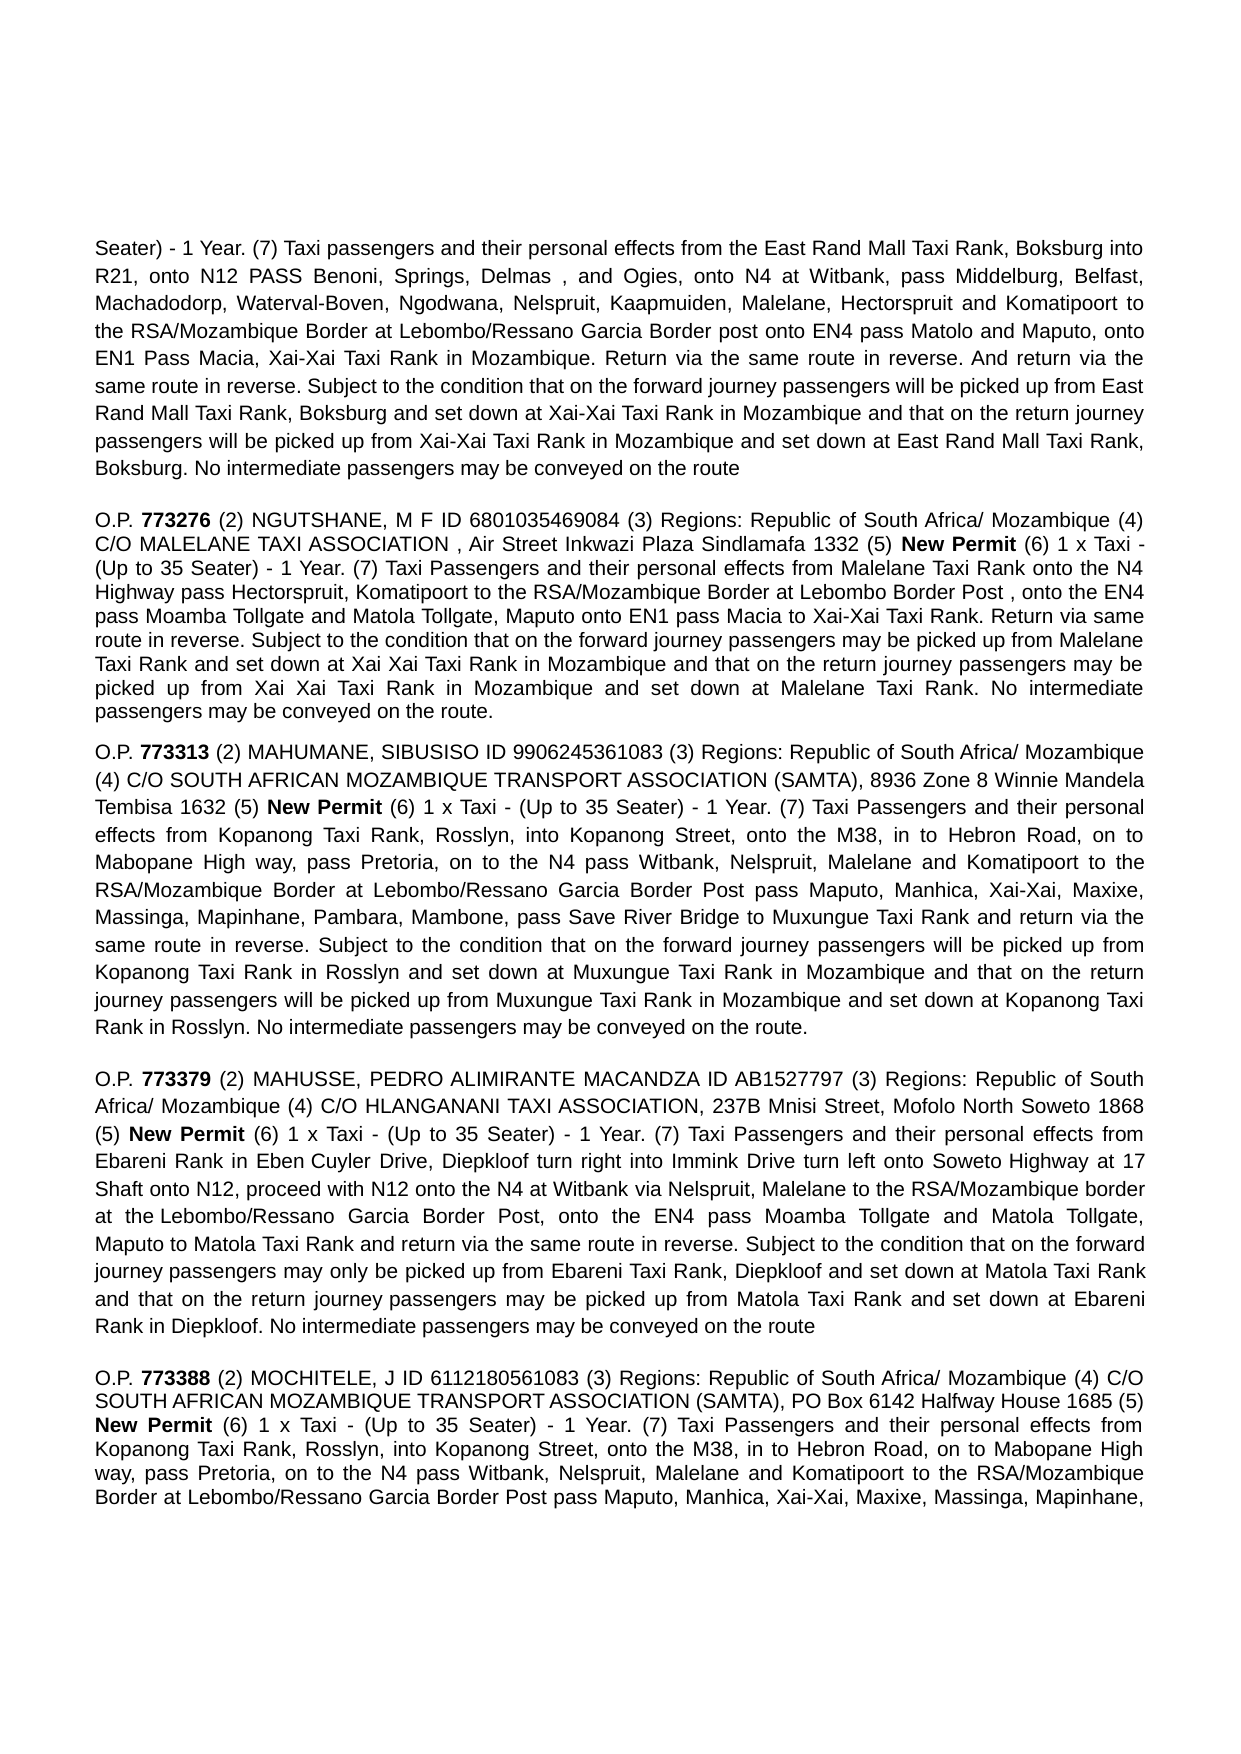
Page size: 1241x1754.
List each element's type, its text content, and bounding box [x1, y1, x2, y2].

text O.P. 773379 (2) MAHUSSE, PEDRO ALIMIRANTE MACANDZA ID AB1527797 (3) Regions: Republic of South Africa/ Mozambique (4) C/O HLANGANANI TAXI ASSOCIATION, 237B Mnisi Street, Mofolo North Soweto 1868 (5) New Permit (6) 1 x Taxi - (Up to 35 Seater) - 1 Year. (7) Taxi Passengers and their personal effects from Ebareni Rank in Eben Cuyler Drive, Diepkloof turn right into Immink Drive turn left onto Soweto Highway at 17 Shaft onto N12, proceed with N12 onto the N4 at Witbank via Nelspruit, Malelane to the RSA/Mozambique border at the Lebombo/Ressano Garcia Border Post, onto the EN4 pass Moamba Tollgate and Matola Tollgate, Maputo to Matola Taxi Rank and return via the same route in reverse. Subject to the condition that on the forward journey passengers may only be picked up from Ebareni Taxi Rank, Diepkloof and set down at Matola Taxi Rank and that on the return journey passengers may be picked up from Matola Taxi Rank and set down at Ebareni Rank in Diepkloof. No intermediate passengers may be conveyed on the route [94, 1066, 1146, 1338]
text Seater) - 1 Year. (7) Taxi passengers and their personal effects from the East Rand Mall Taxi Rank, Boksburg into R21, onto N12 PASS Benoni, Springs, Delmas , and Ogies, onto N4 at Witbank, pass Middelburg, Belfast, Machadodorp, Waterval-Boven, Ngodwana, Nelspruit, Kaapmuiden, Malelane, Hectorspruit and Komatipoort to the RSA/Mozambique Border at Lebombo/Ressano Garcia Border post onto EN4 pass Matolo and Maputo, onto EN1 Pass Macia, Xai-Xai Taxi Rank in Mozambique. Return via the same route in reverse. And return via the same route in reverse. Subject to the condition that on the forward journey passengers will be picked up from East Rand Mall Taxi Rank, Boksburg and set down at Xai-Xai Taxi Rank in Mozambique and that on the return journey passengers will be picked up from Xai-Xai Taxi Rank in Mozambique and set down at East Rand Mall Taxi Rank, Boksburg. No intermediate passengers may be conveyed on the route [94, 236, 1146, 480]
text O.P. 773313 (2) MAHUMANE, SIBUSISO ID 9906245361083 (3) Regions: Republic of South Africa/ Mozambique (4) C/O SOUTH AFRICAN MOZAMBIQUE TRANSPORT ASSOCIATION (SAMTA), 8936 Zone 8 Winnie Mandela Tembisa 1632 (5) New Permit (6) 1 x Taxi - (Up to 35 Seater) - 1 Year. (7) Taxi Passengers and their personal effects from Kopanong Taxi Rank, Rosslyn, into Kopanong Street, onto the M38, in to Hebron Road, on to Mabopane High way, pass Pretoria, on to the N4 pass Witbank, Nelspruit, Malelane and Komatipoort to the RSA/Mozambique Border at Lebombo/Ressano Garcia Border Post pass Maputo, Manhica, Xai-Xai, Maxixe, Massinga, Mapinhane, Pambara, Mambone, pass Save River Bridge to Muxungue Taxi Rank and return via the same route in reverse. Subject to the condition that on the forward journey passengers will be picked up from Kopanong Taxi Rank in Rosslyn and set down at Muxungue Taxi Rank in Mozambique and that on the return journey passengers will be picked up from Muxungue Taxi Rank in Mozambique and set down at Kopanong Taxi Rank in Rosslyn. No intermediate passengers may be conveyed on the route. [94, 740, 1146, 1039]
text O.P. 773388 (2) MOCHITELE, J ID 6112180561083 (3) Regions: Republic of South Africa/ Mozambique (4) C/O SOUTH AFRICAN MOZAMBIQUE TRANSPORT ASSOCIATION (SAMTA), PO Box 6142 Halfway House 1685 (5) New Permit (6) 1 x Taxi - (Up to 35 Seater) - 1 Year. (7) Taxi Passengers and their personal effects from Kopanong Taxi Rank, Rosslyn, into Kopanong Street, onto the M38, in to Hebron Road, on to Mabopane High way, pass Pretoria, on to the N4 pass Witbank, Nelspruit, Malelane and Komatipoort to the RSA/Mozambique Border at Lebombo/Ressano Garcia Border Post pass Maputo, Manhica, Xai-Xai, Maxixe, Massinga, Mapinhane, [94, 1365, 1146, 1509]
text O.P. 773276 (2) NGUTSHANE, M F ID 6801035469084 (3) Regions: Republic of South Africa/ Mozambique (4) C/O MALELANE TAXI ASSOCIATION , Air Street Inkwazi Plaza Sindlamafa 1332 (5) New Permit (6) 1 x Taxi - (Up to 35 Seater) - 1 Year. (7) Taxi Passengers and their personal effects from Malelane Taxi Rank onto the N4 Highway pass Hectorspruit, Komatipoort to the RSA/Mozambique Border at Lebombo Border Post , onto the EN4 pass Moamba Tollgate and Matola Tollgate, Maputo onto EN1 pass Macia to Xai-Xai Taxi Rank. Return via same route in reverse. Subject to the condition that on the forward journey passengers may be picked up from Malelane Taxi Rank and set down at Xai Xai Taxi Rank in Mozambique and that on the return journey passengers may be picked up from Xai Xai Taxi Rank in Mozambique and set down at Malelane Taxi Rank. No intermediate passengers may be conveyed on the route. [94, 508, 1146, 723]
